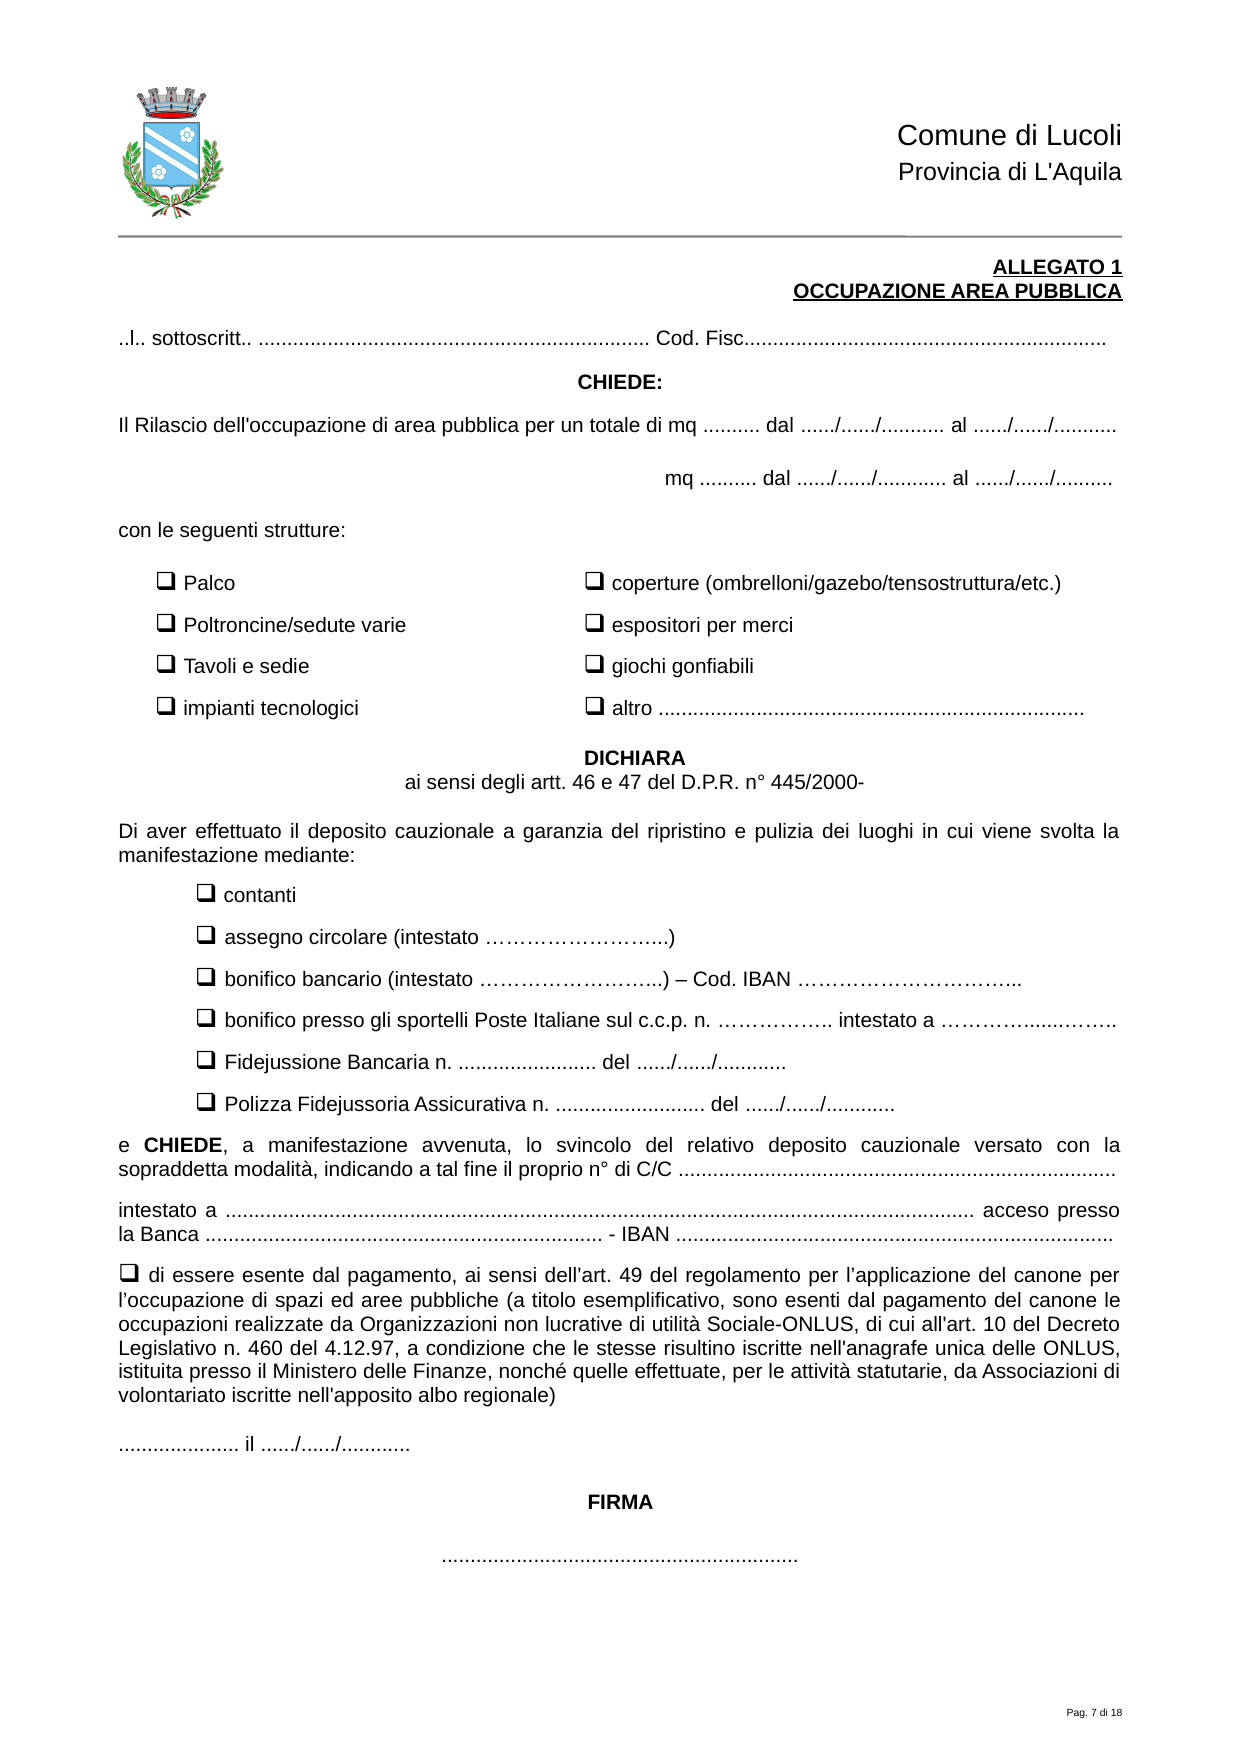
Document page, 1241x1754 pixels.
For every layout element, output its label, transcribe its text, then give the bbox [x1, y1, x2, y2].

text e CHIEDE, a manifestazione avvenuta, lo svincolo del relativo deposito cauzionale versato con la sopraddetta modalità, indicando a tal fine il proprio n° di C/C ............................................................................ [118, 1133, 1122, 1181]
text  Polizza Fidejussoria Assicurativa n. .......................... del ....../....../............ [195, 1092, 1122, 1117]
text  Palco  coperture (ombrelloni/gazebo/tensostruttura/etc.) [155, 571, 1122, 596]
text  Tavoli e sedie  giochi gonfiabili [155, 654, 1122, 679]
text  assegno circolare (intestato ……………………...) [195, 925, 1122, 950]
text Provincia di L'Aquila [224, 157, 1122, 185]
text Il Rilascio dell'occupazione di area pubblica per un totale di mq .......... dal ....../....../........... al ....../....../........... [118, 413, 1122, 437]
text  Poltroncine/sedute varie  espositori per merci [155, 612, 1122, 637]
text .............................................................. [118, 1543, 1122, 1567]
subtitle ai sensi degli artt. 46 e 47 del D.P.R. n° 445/2000- [148, 770, 1122, 794]
text ALLEGATO 1 [118, 254, 1122, 278]
subtitle DICHIARA [148, 746, 1122, 770]
text  bonifico bancario (intestato ……………………...) – Cod. IBAN …………………………... [195, 967, 1122, 992]
text mq .......... dal ....../....../............ al ....../....../.......... [118, 466, 1122, 489]
text ..l.. sottoscritt.. .................................................................... Cod. Fisc............................................................... [118, 325, 1122, 349]
text ..................... il ....../....../............ [118, 1432, 1122, 1456]
text  impianti tecnologici  altro .......................................................................... [155, 696, 1122, 721]
picture [122, 87, 224, 219]
text con le seguenti strutture: [118, 518, 1122, 542]
text intestato a .................................................................................................................................. acceso presso la Banca ..................................................................... - IBAN ............................................................................ [118, 1198, 1122, 1246]
text Di aver effettuato il deposito cauzionale a garanzia del ripristino e pulizia dei luoghi in cui viene svolta la manifestazione mediante: [118, 819, 1122, 867]
text  bonifico presso gli sportelli Poste Italiane sul c.c.p. n. …………….. intestato a ………….......…….. [195, 1008, 1122, 1033]
text FIRMA [118, 1489, 1122, 1513]
text  contanti [195, 883, 1122, 908]
text  Fidejussione Bancaria n. ........................ del ....../....../............ [195, 1050, 1122, 1075]
text Comune di Lucoli [224, 118, 1122, 152]
text CHIEDE: [118, 370, 1122, 394]
text  di essere esente dal pagamento, ai sensi dell’art. 49 del regolamento per l’applicazione del canone per l’occupazione di spazi ed aree pubbliche (a titolo esemplificativo, sono esenti dal pagamento del canone le occupazioni realizzate da Organizzazioni non lucrative di utilità Sociale-ONLUS, di cui all'art. 10 del Decreto Legislativo n. 460 del 4.12.97, a condizione che le stesse risultino iscritte nell'anagrafe unica delle ONLUS, istituita presso il Ministero delle Finanze, nonché quelle effettuate, per le attività statutarie, da Associazioni di volontariato iscritte nell'apposito albo regionale) [118, 1262, 1122, 1407]
text OCCUPAZIONE AREA PUBBLICA [118, 278, 1122, 302]
